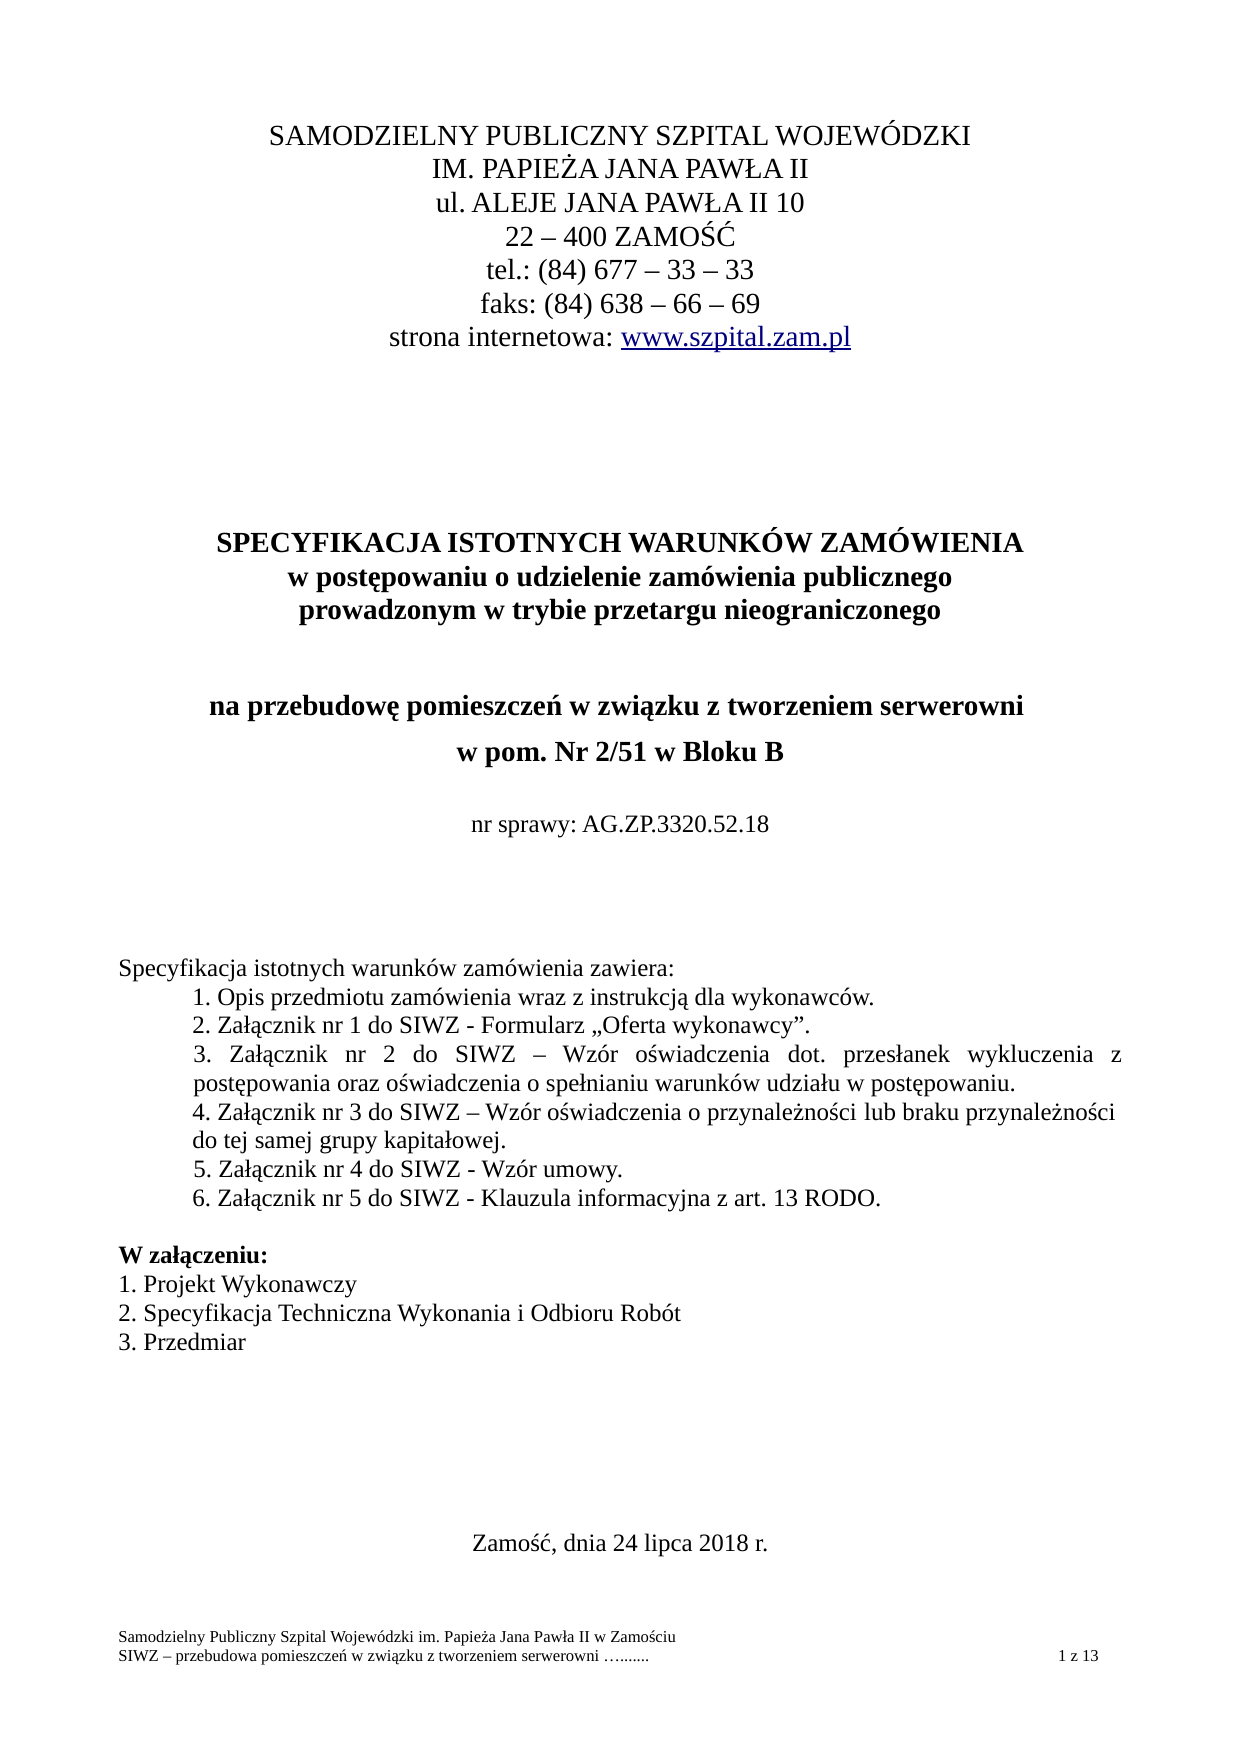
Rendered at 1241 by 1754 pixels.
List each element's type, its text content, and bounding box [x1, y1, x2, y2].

text 2. Specyfikacja Techniczna Wykonania i Odbioru Robót [118, 1298, 1122, 1327]
text Specyfikacja istotnych warunków zamówienia zawiera: [118, 953, 1122, 982]
text 22 – 400 ZAMOŚĆ [118, 219, 1122, 252]
text 4. Załącznik nr 3 do SIWZ – Wzór oświadczenia o przynależności lub braku przynależności do tej samej grupy kapitałowej. [118, 1097, 1122, 1154]
text w pom. Nr 2/51 w Bloku B [118, 734, 1122, 768]
text 3. Załącznik nr 2 do SIWZ – Wzór oświadczenia dot. przesłanek wykluczenia z postępowania oraz oświadczenia o spełnianiu warunków udziału w postępowaniu. [193, 1039, 1122, 1097]
text nr sprawy: AG.ZP.3320.52.18 [118, 809, 1122, 838]
text tel.: (84) 677 – 33 – 33 [118, 252, 1122, 286]
text 6. Załącznik nr 5 do SIWZ - Klauzula informacyjna z art. 13 RODO. [118, 1183, 1122, 1212]
text 2. Załącznik nr 1 do SIWZ - Formularz „Oferta wykonawcy”. [118, 1010, 1122, 1039]
text 3. Przedmiar [118, 1327, 1122, 1355]
text faks: (84) 638 – 66 – 69 [118, 286, 1122, 319]
text SAMODZIELNY PUBLICZNY SZPITAL WOJEWÓDZKI [118, 118, 1122, 152]
text w postępowaniu o udzielenie zamówienia publicznego [118, 559, 1122, 592]
text strona internetowa: www.szpital.zam.pl [118, 319, 1122, 353]
text ul. ALEJE JANA PAWŁA II 10 [118, 185, 1122, 219]
text W załączeniu: [118, 1240, 1122, 1269]
text prowadzonym w trybie przetargu nieograniczonego [118, 592, 1122, 626]
text 1. Projekt Wykonawczy [118, 1269, 1122, 1298]
text Zamość, dnia 24 lipca 2018 r. [118, 1528, 1122, 1557]
text IM. PAPIEŻA JANA PAWŁA II [118, 152, 1122, 185]
text na przebudowę pomieszczeń w związku z tworzeniem serwerowni [118, 688, 1122, 722]
text SPECYFIKACJA ISTOTNYCH WARUNKÓW ZAMÓWIENIA [118, 525, 1122, 559]
text 5. Załącznik nr 4 do SIWZ - Wzór umowy. [118, 1154, 1122, 1183]
text 1. Opis przedmiotu zamówienia wraz z instrukcją dla wykonawców. [118, 982, 1122, 1010]
